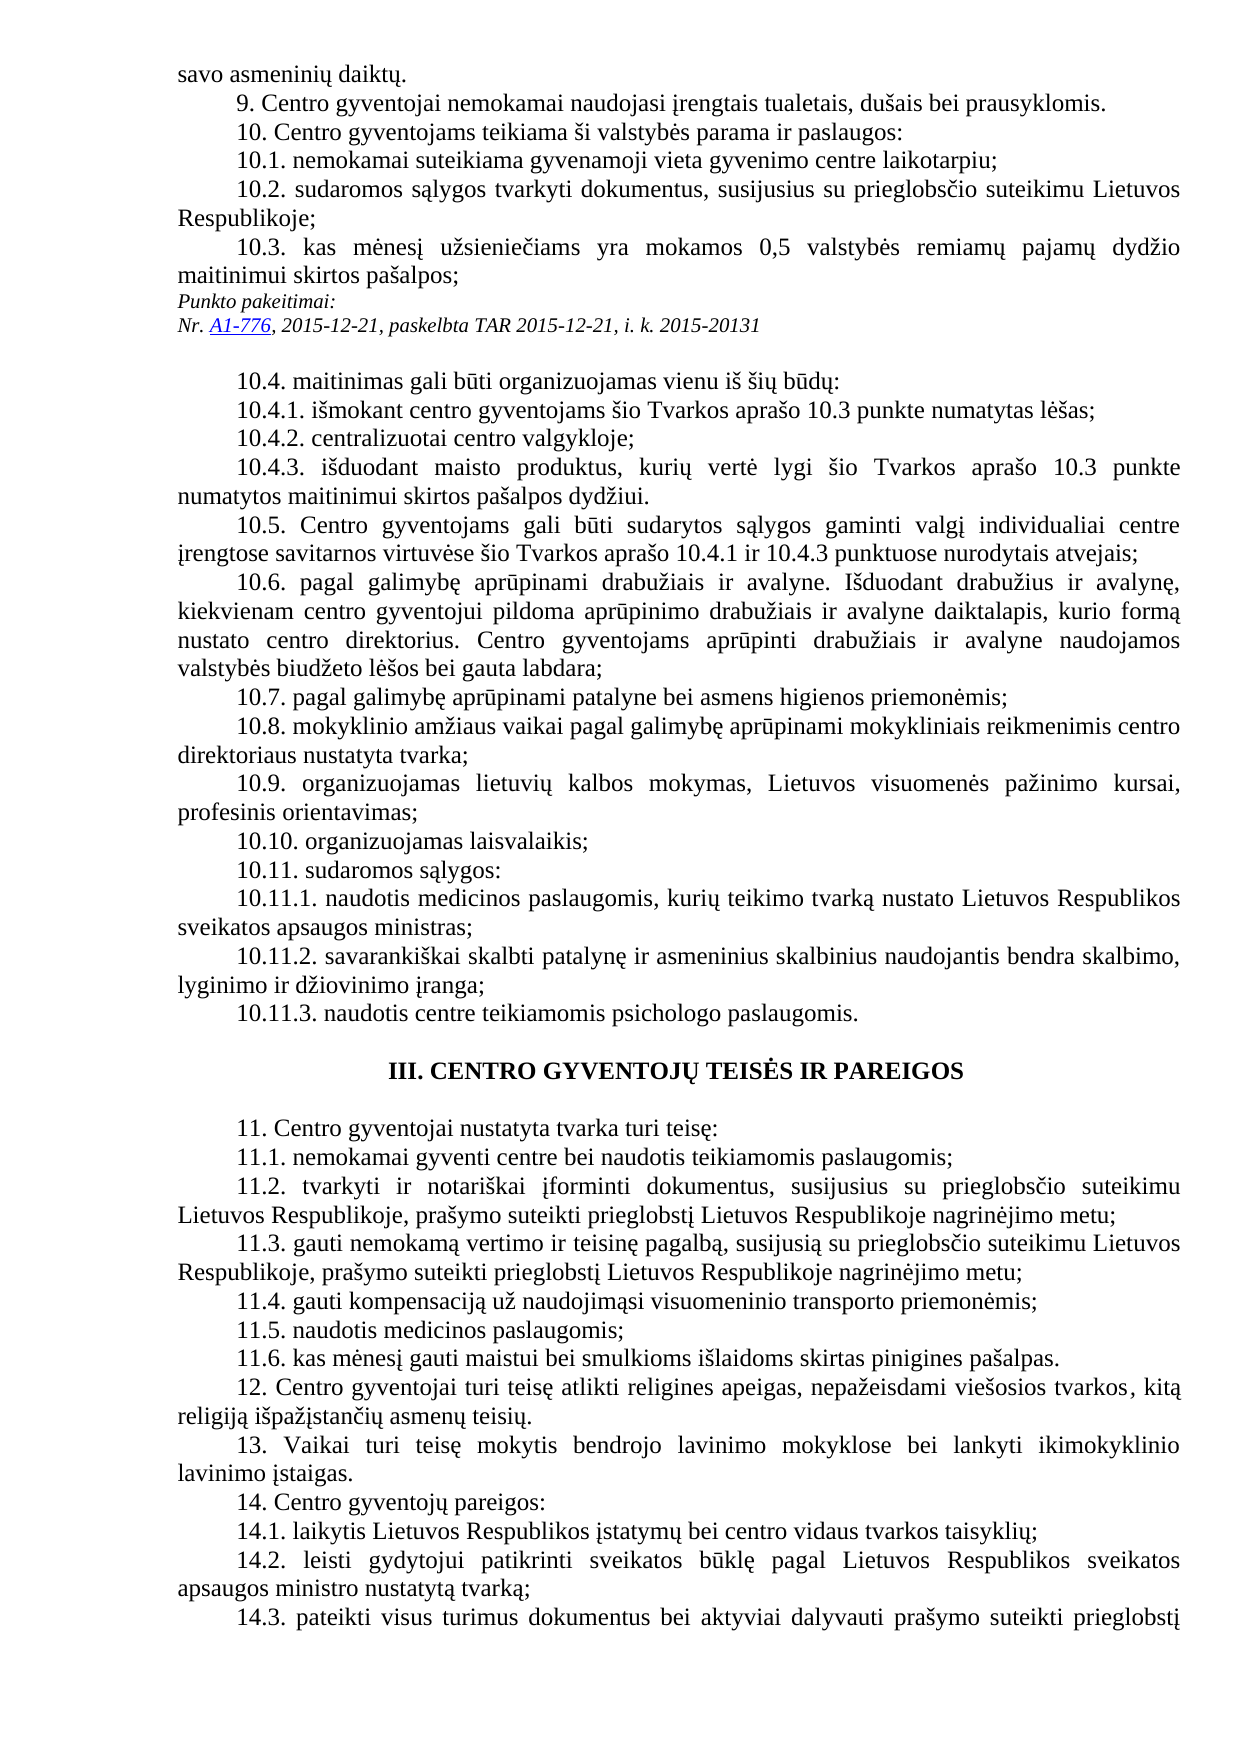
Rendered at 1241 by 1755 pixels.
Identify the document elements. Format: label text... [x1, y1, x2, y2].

text 10.11.2. savarankiškai skalbti patalynę ir asmeninius skalbinius naudojantis bendra skalbimo, lyginimo ir džiovinimo įranga; [177, 941, 1181, 998]
text 13. Vaikai turi teisę mokytis bendrojo lavinimo mokyklose bei lankyti ikimokyklinio lavinimo įstaigas. [177, 1430, 1181, 1487]
text savo asmeninių daiktų. [177, 59, 1181, 88]
text 10.4.2. centralizuotai centro valgykloje; [177, 423, 1181, 452]
text 10.10. organizuojamas laisvalaikis; [177, 826, 1181, 855]
text 10.4.3. išduodant maisto produktus, kurių vertė lygi šio Tvarkos aprašo 10.3 punkte numatytos maitinimui skirtos pašalpos dydžiui. [177, 452, 1181, 510]
text 10.4.1. išmokant centro gyventojams šio Tvarkos aprašo 10.3 punkte numatytas lėšas; [177, 395, 1181, 423]
text 10.4. maitinimas gali būti organizuojamas vienu iš šių būdų: [177, 366, 1181, 395]
text 10.5. Centro gyventojams gali būti sudarytos sąlygos gaminti valgį individualiai centre įrengtose savitarnos virtuvėse šio Tvarkos aprašo 10.4.1 ir 10.4.3 punktuose nurodytais atvejais; [177, 510, 1181, 567]
text 10. Centro gyventojams teikiama ši valstybės parama ir paslaugos: [177, 117, 1181, 145]
text 10.2. sudaromos sąlygos tvarkyti dokumentus, susijusius su prieglobsčio suteikimu Lietuvos Respublikoje; [177, 174, 1181, 232]
text 11.3. gauti nemokamą vertimo ir teisinę pagalbą, susijusią su prieglobsčio suteikimu Lietuvos Respublikoje, prašymo suteikti prieglobstį Lietuvos Respublikoje nagrinėjimo metu; [177, 1228, 1181, 1286]
text Punkto pakeitimai: [177, 289, 1181, 313]
text III. CENTRO GYVENTOJŲ TEISĖS IR PAREIGOS [177, 1056, 1181, 1085]
text 10.6. pagal galimybę aprūpinami drabužiais ir avalyne. Išduodant drabužius ir avalynę, kiekvienam centro gyventojui pildoma aprūpinimo drabužiais ir avalyne daiktalapis, kurio formą nustato centro direktorius. Centro gyventojams aprūpinti drabužiais ir avalyne naudojamos valstybės biudžeto lėšos bei gauta labdara; [177, 567, 1181, 682]
text 11.5. naudotis medicinos paslaugomis; [177, 1315, 1181, 1343]
text 10.11.3. naudotis centre teikiamomis psichologo paslaugomis. [177, 998, 1181, 1027]
text 14.3. pateikti visus turimus dokumentus bei aktyviai dalyvauti prašymo suteikti prieglobstį [177, 1602, 1181, 1631]
text 10.8. mokyklinio amžiaus vaikai pagal galimybę aprūpinami mokykliniais reikmenimis centro direktoriaus nustatyta tvarka; [177, 711, 1181, 768]
text Nr. A1-776, 2015-12-21, paskelbta TAR 2015-12-21, i. k. 2015-20131 [177, 313, 1181, 337]
text 10.7. pagal galimybę aprūpinami patalyne bei asmens higienos priemonėmis; [177, 682, 1181, 711]
text 14.2. leisti gydytojui patikrinti sveikatos būklę pagal Lietuvos Respublikos sveikatos apsaugos ministro nustatytą tvarką; [177, 1545, 1181, 1602]
text 11.1. nemokamai gyventi centre bei naudotis teikiamomis paslaugomis; [177, 1142, 1181, 1171]
text 9. Centro gyventojai nemokamai naudojasi įrengtais tualetais, dušais bei prausyklomis. [177, 88, 1181, 117]
text 12. Centro gyventojai turi teisę atlikti religines apeigas, nepažeisdami viešosios tvarkos, kitą religiją išpažįstančių asmenų teisių. [177, 1372, 1181, 1430]
text 10.11. sudaromos sąlygos: [177, 855, 1181, 883]
text 14.1. laikytis Lietuvos Respublikos įstatymų bei centro vidaus tvarkos taisyklių; [177, 1516, 1181, 1545]
text 10.3. kas mėnesį užsieniečiams yra mokamos 0,5 valstybės remiamų pajamų dydžio maitinimui skirtos pašalpos; [177, 232, 1181, 289]
text 14. Centro gyventojų pareigos: [177, 1487, 1181, 1516]
text 11. Centro gyventojai nustatyta tvarka turi teisę: [177, 1113, 1181, 1142]
text 10.1. nemokamai suteikiama gyvenamoji vieta gyvenimo centre laikotarpiu; [177, 145, 1181, 174]
text 11.6. kas mėnesį gauti maistui bei smulkioms išlaidoms skirtas pinigines pašalpas. [177, 1343, 1181, 1372]
text 10.9. organizuojamas lietuvių kalbos mokymas, Lietuvos visuomenės pažinimo kursai, profesinis orientavimas; [177, 768, 1181, 826]
text 11.4. gauti kompensaciją už naudojimąsi visuomeninio transporto priemonėmis; [177, 1286, 1181, 1315]
text 10.11.1. naudotis medicinos paslaugomis, kurių teikimo tvarką nustato Lietuvos Respublikos sveikatos apsaugos ministras; [177, 883, 1181, 941]
text 11.2. tvarkyti ir notariškai įforminti dokumentus, susijusius su prieglobsčio suteikimu Lietuvos Respublikoje, prašymo suteikti prieglobstį Lietuvos Respublikoje nagrinėjimo metu; [177, 1171, 1181, 1228]
